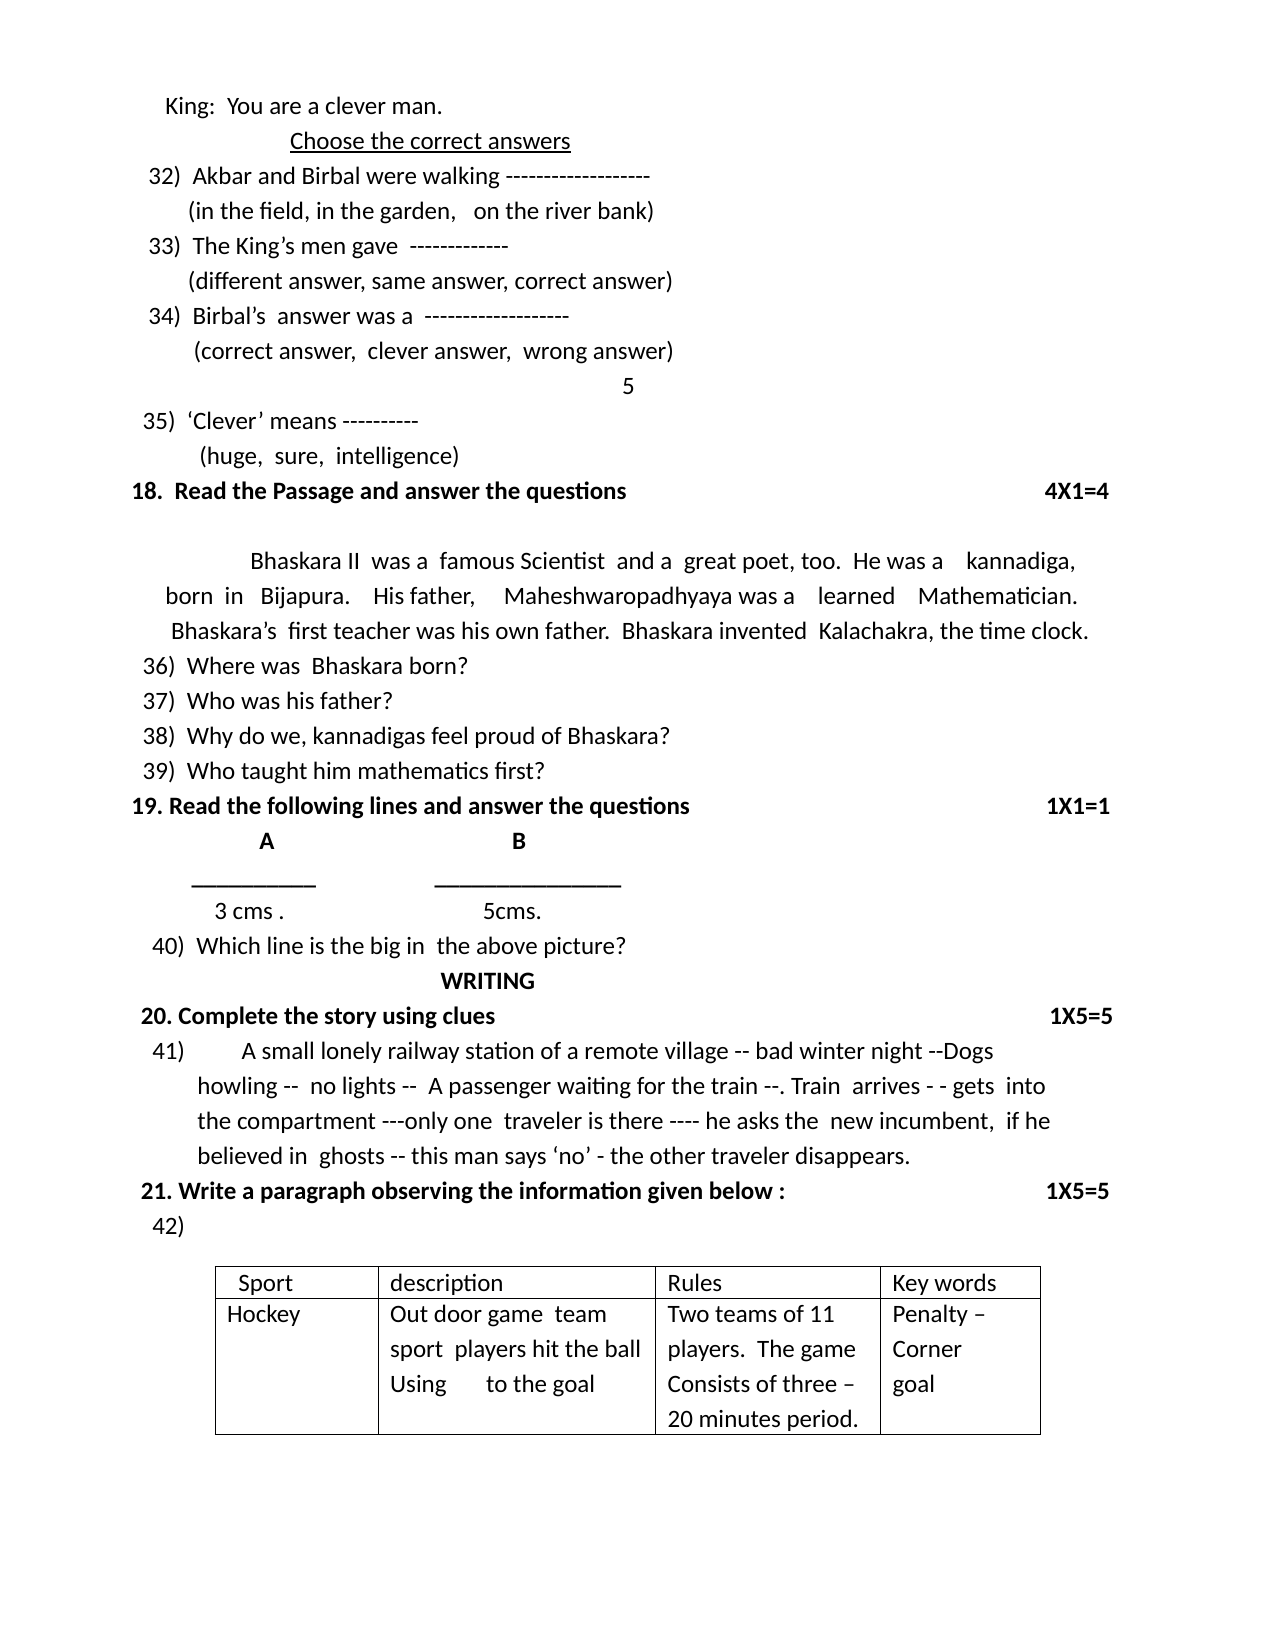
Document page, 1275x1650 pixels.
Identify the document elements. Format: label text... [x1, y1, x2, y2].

table_header Key words [881, 1267, 1040, 1297]
text 41) A small lonely railway station of a remote village -- bad winter night --Dogs [141, 1035, 1125, 1066]
text 32) Akbar and Birbal were walking ------------------- [131, 160, 1125, 191]
text (correct answer, clever answer, wrong answer) [131, 335, 1125, 366]
text Bhaskara’s first teacher was his own father. Bhaskara invented Kalachakra, the time clock. [131, 615, 1125, 646]
table_cell Penalty – Corner goal [881, 1299, 1040, 1434]
text 18. Read the Passage and answer the questions 4X1=4 [131, 475, 1125, 506]
text Choose the correct answers [131, 125, 1125, 156]
text 35) ‘Clever’ means ---------- [131, 405, 1125, 436]
text howling -- no lights -- A passenger waiting for the train --. Train arrives - - gets into [141, 1070, 1125, 1101]
text (in the field, in the garden, on the river bank) [131, 195, 1125, 226]
text 40) Which line is the big in the above picture? [141, 930, 1125, 961]
table_header Rules [656, 1267, 880, 1297]
table_cell Two teams of 11 players. The game Consists of three – 20 minutes period. [656, 1299, 880, 1434]
text WRITING [141, 965, 1125, 996]
text 39) Who taught him mathematics first? [131, 755, 1125, 786]
table_header description [379, 1267, 655, 1297]
text the compartment ---only one traveler is there ---- he asks the new incumbent, if he [141, 1105, 1125, 1136]
table_header Sport [216, 1267, 378, 1297]
text 37) Who was his father? [131, 685, 1125, 716]
text 34) Birbal’s answer was a ------------------- [131, 300, 1125, 331]
text 42) [141, 1210, 1125, 1241]
text 5 [131, 370, 1125, 401]
text Bhaskara II was a famous Scientist and a great poet, too. He was a kannadiga, [131, 545, 1125, 576]
text A B [141, 825, 1125, 856]
text 3 cms . 5cms. [141, 895, 1125, 926]
text __________ _______________ [141, 860, 1125, 891]
text believed in ghosts -- this man says ‘no’ - the other traveler disappears. [141, 1140, 1125, 1171]
text 19. Read the following lines and answer the questions 1X1=1 [131, 790, 1125, 821]
text King: You are a clever man. [131, 90, 1125, 121]
text 33) The King’s men gave ------------- [131, 230, 1125, 261]
text born in Bijapura. His father, Maheshwaropadhyaya was a learned Mathematician. [131, 580, 1125, 611]
text (huge, sure, intelligence) [131, 440, 1125, 471]
text 21. Write a paragraph observing the information given below : 1X5=5 [141, 1175, 1125, 1206]
table_cell Out door game team sport players hit the ball Using to the goal [379, 1299, 655, 1434]
text 38) Why do we, kannadigas feel proud of Bhaskara? [131, 720, 1125, 751]
table_cell Hockey [216, 1299, 378, 1434]
text 20. Complete the story using clues 1X5=5 [141, 1000, 1125, 1031]
text 36) Where was Bhaskara born? [131, 650, 1125, 681]
text (different answer, same answer, correct answer) [131, 265, 1125, 296]
